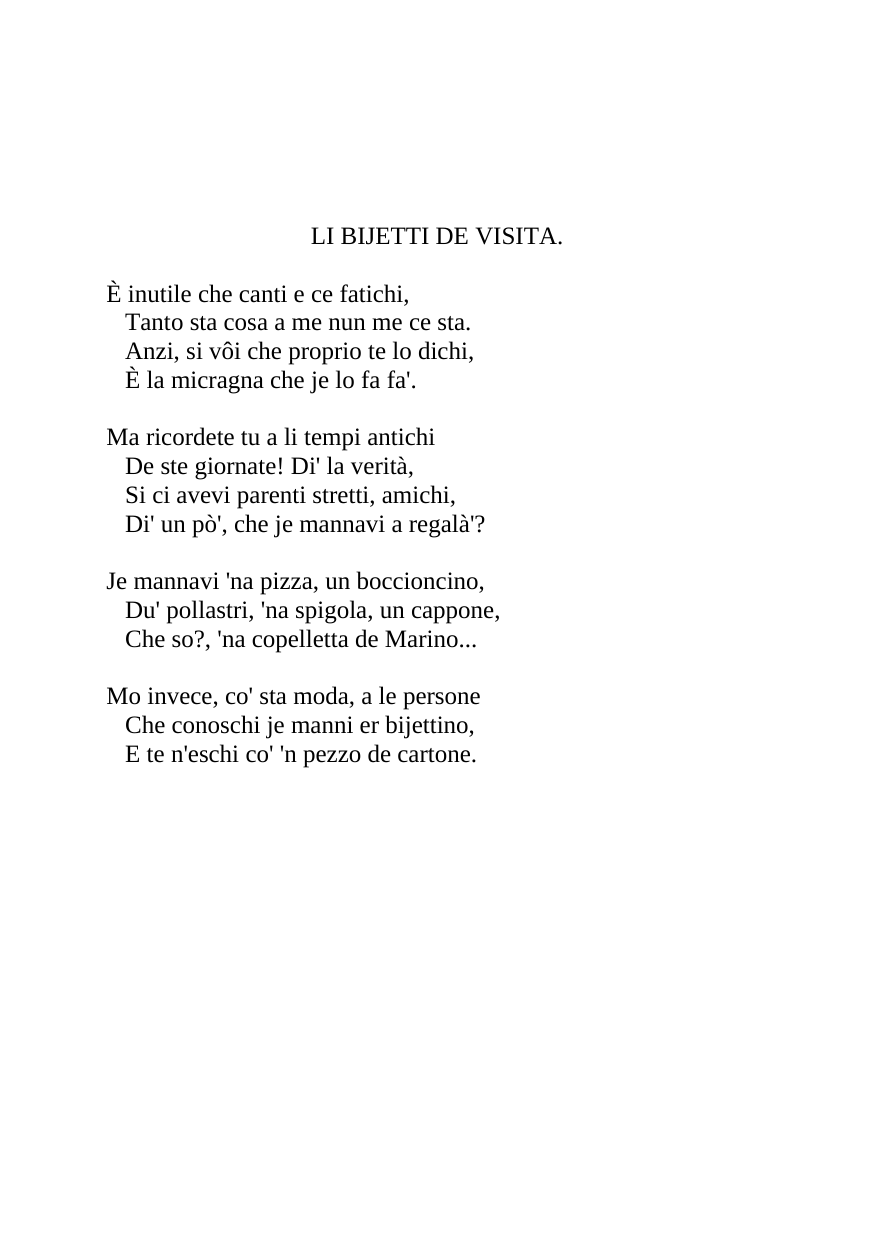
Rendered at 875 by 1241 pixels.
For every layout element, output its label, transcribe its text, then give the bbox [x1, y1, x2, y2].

text Si ci avevi parenti stretti, amichi, [125, 480, 768, 509]
text Anzi, si vôi che proprio te lo dichi, [125, 336, 768, 365]
text Ma ricordete tu a li tempi antichi [106, 422, 768, 451]
text Che so?, 'na copelletta de Marino... [125, 624, 768, 652]
text LI BIJETTI DE VISITA. [106, 221, 768, 250]
text Che conoschi je manni er bijettino, [125, 710, 768, 739]
text De ste giornate! Di' la verità, [125, 451, 768, 480]
text Je mannavi 'na pizza, un boccioncino, [106, 566, 768, 595]
text È inutile che canti e ce fatichi, [106, 279, 768, 307]
text Mo invece, co' sta moda, a le persone [106, 681, 768, 710]
text Di' un pò', che je mannavi a regalà'? [125, 509, 768, 537]
text È la micragna che je lo fa fa'. [125, 365, 768, 394]
text Tanto sta cosa a me nun me ce sta. [125, 307, 768, 336]
text Du' pollastri, 'na spigola, un cappone, [125, 595, 768, 624]
text E te n'eschi co' 'n pezzo de cartone. [125, 739, 768, 767]
